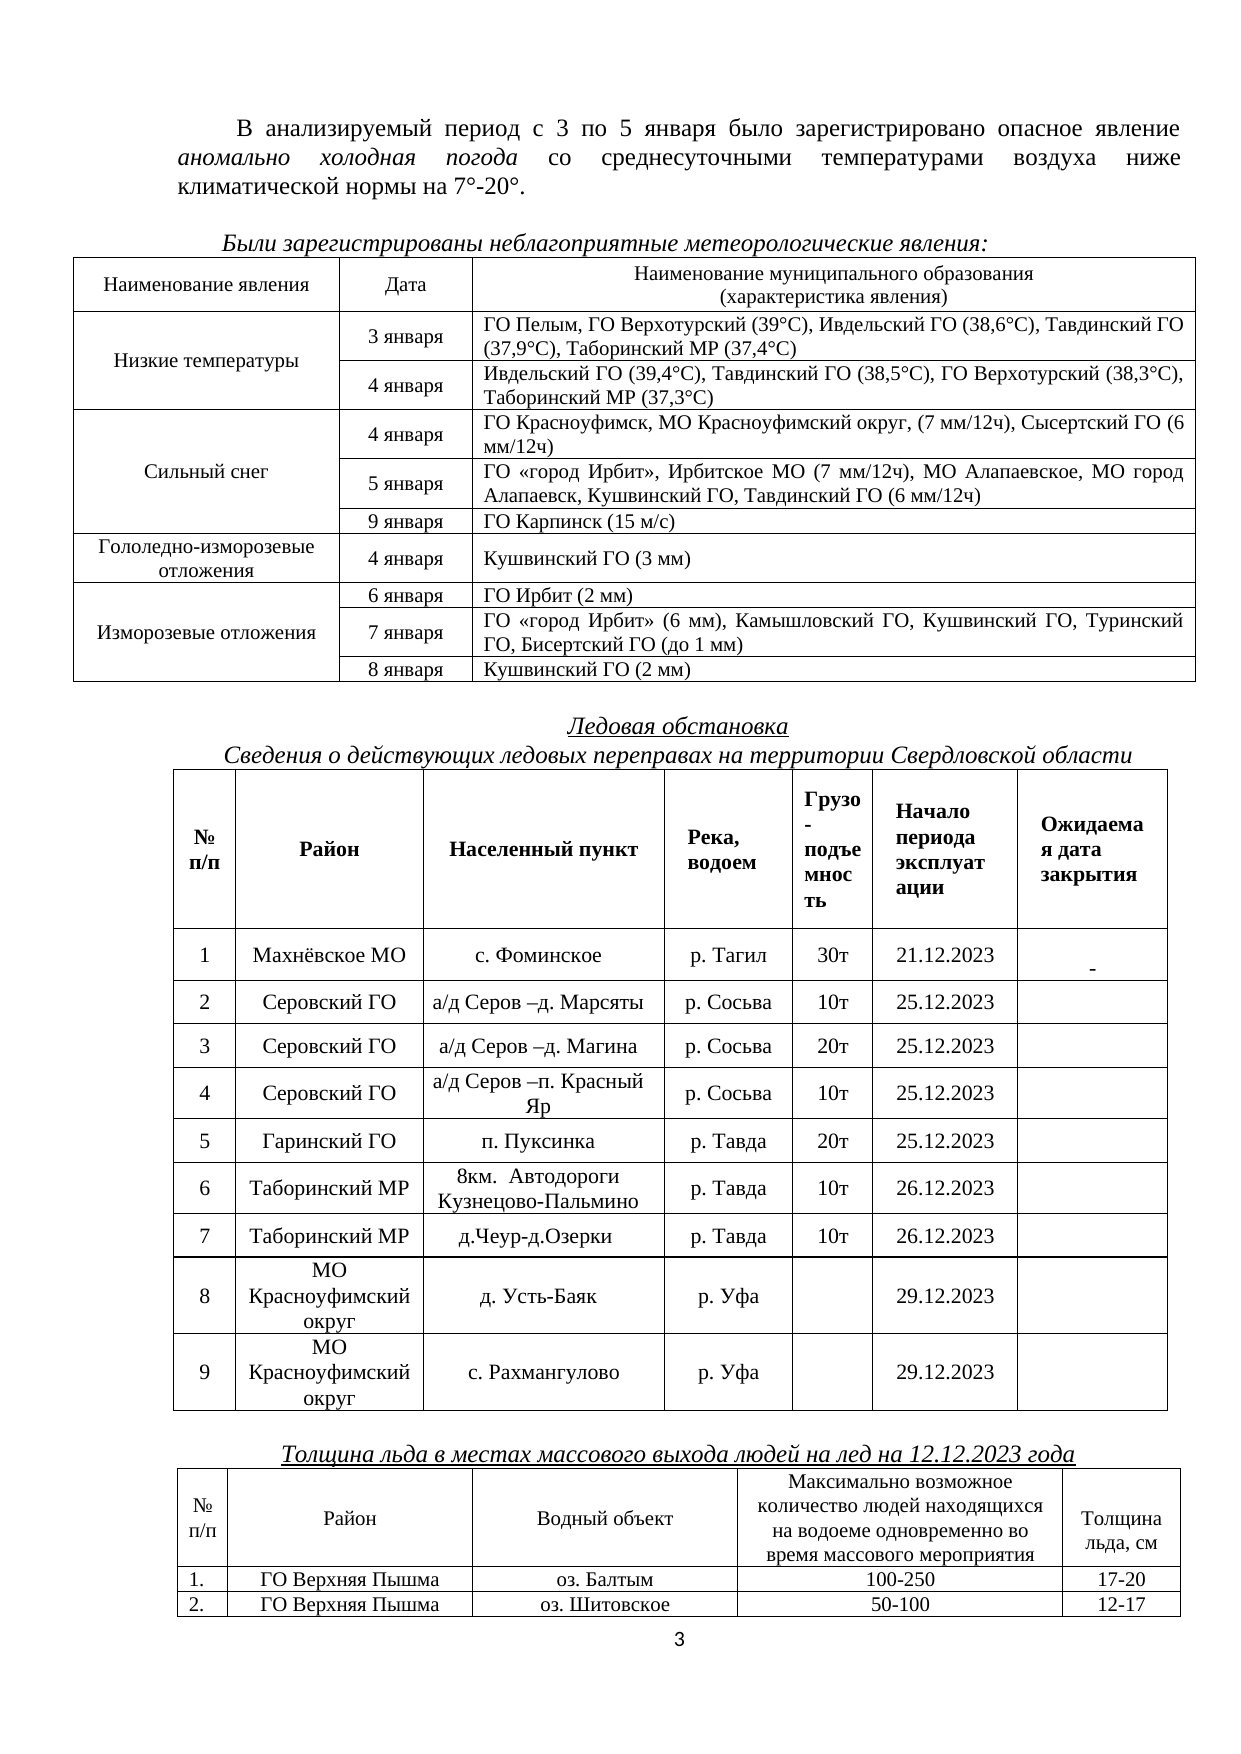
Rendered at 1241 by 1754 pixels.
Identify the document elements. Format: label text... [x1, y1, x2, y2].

table_cell ГО Пелым, ГО Верхотурский (39°С), Ивдельский ГО (38,6°С), Тавдинский ГО (37,9°С), Таборинский МР (37,4°С) [473, 312, 1195, 360]
table_cell 4 [174, 1068, 235, 1118]
table_cell а/д Серов –д. Марсяты [424, 981, 664, 1023]
table_cell 8 [174, 1258, 235, 1333]
table_header № п/п [178, 1469, 227, 1566]
table_header Грузо- подъемность [793, 770, 872, 928]
table_cell 25.12.2023 [873, 1068, 1017, 1118]
table_cell [793, 1258, 872, 1333]
table_header № п/п [174, 770, 235, 928]
text Были зарегистрированы неблагоприятные метеорологические явления: [177, 228, 1181, 257]
table_cell р. Уфа [665, 1334, 792, 1410]
table_cell 5 [174, 1119, 235, 1162]
table_cell [178, 1592, 188, 1616]
table_cell ГО Карпинск (15 м/с) [473, 509, 1195, 533]
table_cell 20т [793, 1119, 872, 1162]
text Толщина льда в местах массового выхода людей на лед на 12.12.2023 года [177, 1439, 1181, 1468]
table_cell 29.12.2023 [873, 1258, 1017, 1333]
table_cell 10т [793, 981, 872, 1023]
table_cell р. Тавда [665, 1214, 792, 1256]
table_cell 1 [174, 929, 235, 980]
table_cell 7 января [340, 608, 472, 656]
table_cell Серовский ГО [236, 981, 423, 1023]
table_cell 6 января [340, 583, 472, 607]
table_cell д.Чеур-д.Озерки [424, 1214, 664, 1256]
table_header Район [228, 1469, 472, 1566]
table_cell [1018, 1068, 1167, 1118]
table_cell 29.12.2023 [873, 1334, 1017, 1410]
table_cell Изморозевые отложения [74, 583, 339, 681]
table_cell 10т [793, 1068, 872, 1118]
table_cell 25.12.2023 [873, 1119, 1017, 1162]
text Сведения о действующих ледовых переправах на территории Свердловской области [177, 740, 1181, 768]
table_cell Серовский ГО [236, 1024, 423, 1067]
table_cell Таборинский МР [236, 1163, 423, 1213]
table_cell д. Усть-Баяк [424, 1258, 664, 1333]
table_cell [1018, 1163, 1167, 1213]
table_cell р. Сосьва [665, 1068, 792, 1118]
table_cell р. Тагил [665, 929, 792, 980]
table_cell 26.12.2023 [873, 1163, 1017, 1213]
table_cell 21.12.2023 [873, 929, 1017, 980]
table_cell Серовский ГО [236, 1068, 423, 1118]
table_cell 25.12.2023 [873, 1024, 1017, 1067]
table_cell Махнёвское МО [236, 929, 423, 980]
table_cell Кушвинский ГО (3 мм) [473, 534, 1195, 582]
table_cell ГО «город Ирбит», Ирбитское МО (7 мм/12ч), МО Алапаевское, МО город Алапаевск, Кушвинский ГО, Тавдинский ГО (6 мм/12ч) [473, 459, 1195, 507]
table_cell МО Красноуфимский округ [236, 1334, 423, 1410]
table_cell [793, 1334, 872, 1410]
table_header Ожидаемая дата закрытия [1018, 770, 1167, 928]
table_cell 4 января [340, 410, 472, 458]
table_cell а/д Серов –д. Магина [424, 1024, 664, 1067]
table_cell [217, 1592, 227, 1616]
table_cell Гаринский ГО [236, 1119, 423, 1162]
text Ледовая обстановка [177, 711, 1181, 740]
table_cell 25.12.2023 [873, 981, 1017, 1023]
table_cell [1018, 981, 1167, 1023]
table_cell 9 [174, 1334, 235, 1410]
table_header Наименование муниципального образования (характеристика явления) [473, 258, 1195, 311]
table_cell а/д Серов –п. Красный Яр [424, 1068, 664, 1118]
table_header Максимально возможное количество людей находящихся на водоеме одновременно во время массового мероприятия [738, 1469, 1062, 1566]
table_cell ГО Ирбит (2 мм) [473, 583, 1195, 607]
table_cell 2 [174, 981, 235, 1023]
table_cell 3 [174, 1024, 235, 1067]
table_cell [217, 1567, 227, 1591]
table_header Начало периода эксплуатации [873, 770, 1017, 928]
table_cell р. Сосьва [665, 981, 792, 1023]
table_header Толщина льда, см [1063, 1469, 1180, 1566]
table_cell р. Сосьва [665, 1024, 792, 1067]
table_cell 100-250 [738, 1567, 1062, 1591]
table_cell Низкие температуры [74, 312, 339, 409]
table_cell оз. Балтым [473, 1567, 737, 1591]
table_cell 10т [793, 1163, 872, 1213]
table_header Район [236, 770, 423, 928]
table_cell оз. Шитовское [473, 1592, 737, 1616]
table_cell Гололедно-изморозевые отложения [74, 534, 339, 582]
table_header Населенный пункт [424, 770, 664, 928]
table_cell ГО Красноуфимск, МО Красноуфимский округ, (7 мм/12ч), Сысертский ГО (6 мм/12ч) [473, 410, 1195, 458]
table_cell - [1018, 929, 1167, 980]
table_cell Таборинский МР [236, 1214, 423, 1256]
table_cell 20т [793, 1024, 872, 1067]
table_cell 8 января [340, 657, 472, 681]
table_cell 17-20 [1063, 1567, 1180, 1591]
text В анализируемый период с 3 по 5 января было зарегистрировано опасное явление аномально холодная погода со среднесуточными температурами воздуха ниже климатической нормы на 7°-20°. [177, 113, 1181, 199]
table_cell 26.12.2023 [873, 1214, 1017, 1256]
table_cell 3 января [340, 312, 472, 360]
table_cell 12-17 [1063, 1592, 1180, 1616]
table_header Водный объект [473, 1469, 737, 1566]
table_cell [1018, 1119, 1167, 1162]
table_cell МО Красноуфимский округ [236, 1258, 423, 1333]
table_cell 4 января [340, 361, 472, 409]
table_cell [178, 1567, 188, 1591]
table_cell 7 [174, 1214, 235, 1256]
table_cell р. Тавда [665, 1119, 792, 1162]
table_cell 50-100 [738, 1592, 1062, 1616]
table_cell с. Фоминское [424, 929, 664, 980]
table_cell [1018, 1024, 1167, 1067]
table_header Наименование явления [74, 258, 339, 311]
table_header Дата [340, 258, 472, 311]
table_cell 5 января [340, 459, 472, 507]
table_cell Кушвинский ГО (2 мм) [473, 657, 1195, 681]
table_cell с. Рахмангулово [424, 1334, 664, 1410]
table_cell 30т [793, 929, 872, 980]
table_cell Сильный снег [74, 410, 339, 533]
table_cell р. Уфа [665, 1258, 792, 1333]
table_cell [1018, 1258, 1167, 1333]
table_cell [1018, 1214, 1167, 1256]
table_cell ГО «город Ирбит» (6 мм), Камышловский ГО, Кушвинский ГО, Туринский ГО, Бисертский ГО (до 1 мм) [473, 608, 1195, 656]
table_cell р. Тавда [665, 1163, 792, 1213]
table_cell 8км. Автодороги Кузнецово-Пальмино [424, 1163, 664, 1213]
table_header Река, водоем [665, 770, 792, 928]
table_cell 9 января [340, 509, 472, 533]
table_cell 10т [793, 1214, 872, 1256]
table_cell п. Пуксинка [424, 1119, 664, 1162]
table_cell [1018, 1334, 1167, 1410]
table_cell 6 [174, 1163, 235, 1213]
table_cell Ивдельский ГО (39,4°С), Тавдинский ГО (38,5°С), ГО Верхотурский (38,3°С), Таборинский МР (37,3°С) [473, 361, 1195, 409]
table_cell 4 января [340, 534, 472, 582]
